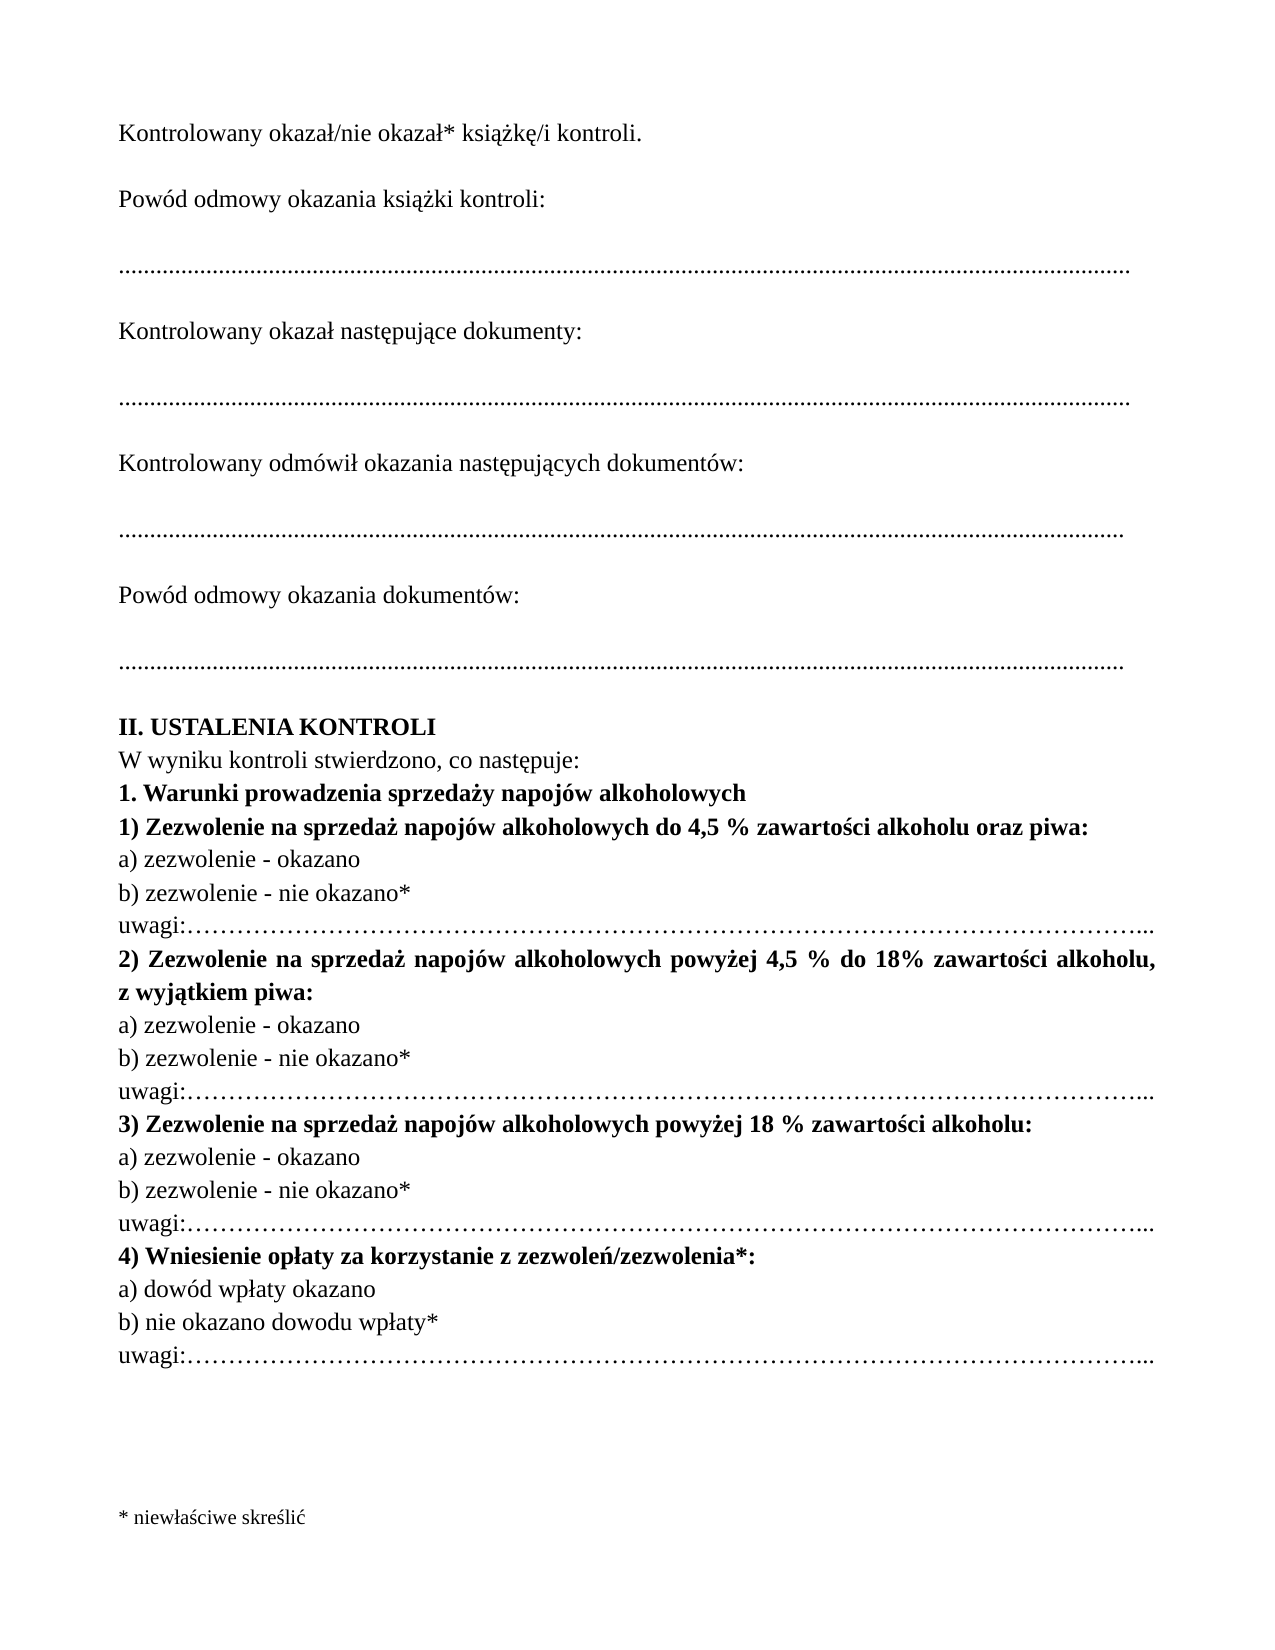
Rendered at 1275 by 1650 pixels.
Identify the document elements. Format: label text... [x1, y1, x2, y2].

text ................................................................................................................................................................. [118, 646, 1157, 675]
text Kontrolowany okazał następujące dokumenty: [118, 316, 1157, 345]
text Kontrolowany okazał/nie okazał* książkę/i kontroli. [118, 118, 1157, 147]
text b) zezwolenie - nie okazano* [118, 1043, 1157, 1071]
text 3) Zezwolenie na sprzedaż napojów alkoholowych powyżej 18 % zawartości alkoholu: [118, 1109, 1157, 1137]
text II. USTALENIA KONTROLI [118, 712, 1157, 741]
text uwagi:……………………………………………………………………………………………………... [118, 1076, 1157, 1104]
text Powód odmowy okazania książki kontroli: [118, 184, 1157, 213]
text a) zezwolenie - okazano [118, 1142, 1157, 1171]
text Kontrolowany odmówił okazania następujących dokumentów: [118, 448, 1157, 477]
text a) dowód wpłaty okazano [118, 1274, 1157, 1303]
text uwagi:……………………………………………………………………………………………………... [118, 1208, 1157, 1237]
text a) zezwolenie - okazano [118, 1010, 1157, 1038]
text 2) Zezwolenie na sprzedaż napojów alkoholowych powyżej 4,5 % do 18% zawartości alkoholu, z wyjątkiem piwa: [118, 944, 1157, 1005]
text 4) Wniesienie opłaty za korzystanie z zezwoleń/zezwolenia*: [118, 1241, 1157, 1269]
text * niewłaściwe skreślić [118, 1505, 1157, 1529]
text 1) Zezwolenie na sprzedaż napojów alkoholowych do 4,5 % zawartości alkoholu oraz piwa: [118, 812, 1157, 840]
text W wyniku kontroli stwierdzono, co następuje: [118, 746, 1157, 774]
text a) zezwolenie - okazano [118, 844, 1157, 873]
text b) zezwolenie - nie okazano* [118, 1175, 1157, 1203]
text .................................................................................................................................................................. [118, 250, 1157, 279]
text Powód odmowy okazania dokumentów: [118, 580, 1157, 609]
text uwagi:……………………………………………………………………………………………………... [118, 1340, 1157, 1369]
text 1. Warunki prowadzenia sprzedaży napojów alkoholowych [118, 778, 1157, 807]
text .................................................................................................................................................................. [118, 382, 1157, 411]
text uwagi:……………………………………………………………………………………………………... [118, 911, 1157, 939]
text b) nie okazano dowodu wpłaty* [118, 1307, 1157, 1336]
text ................................................................................................................................................................. [118, 514, 1157, 543]
text b) zezwolenie - nie okazano* [118, 878, 1157, 906]
